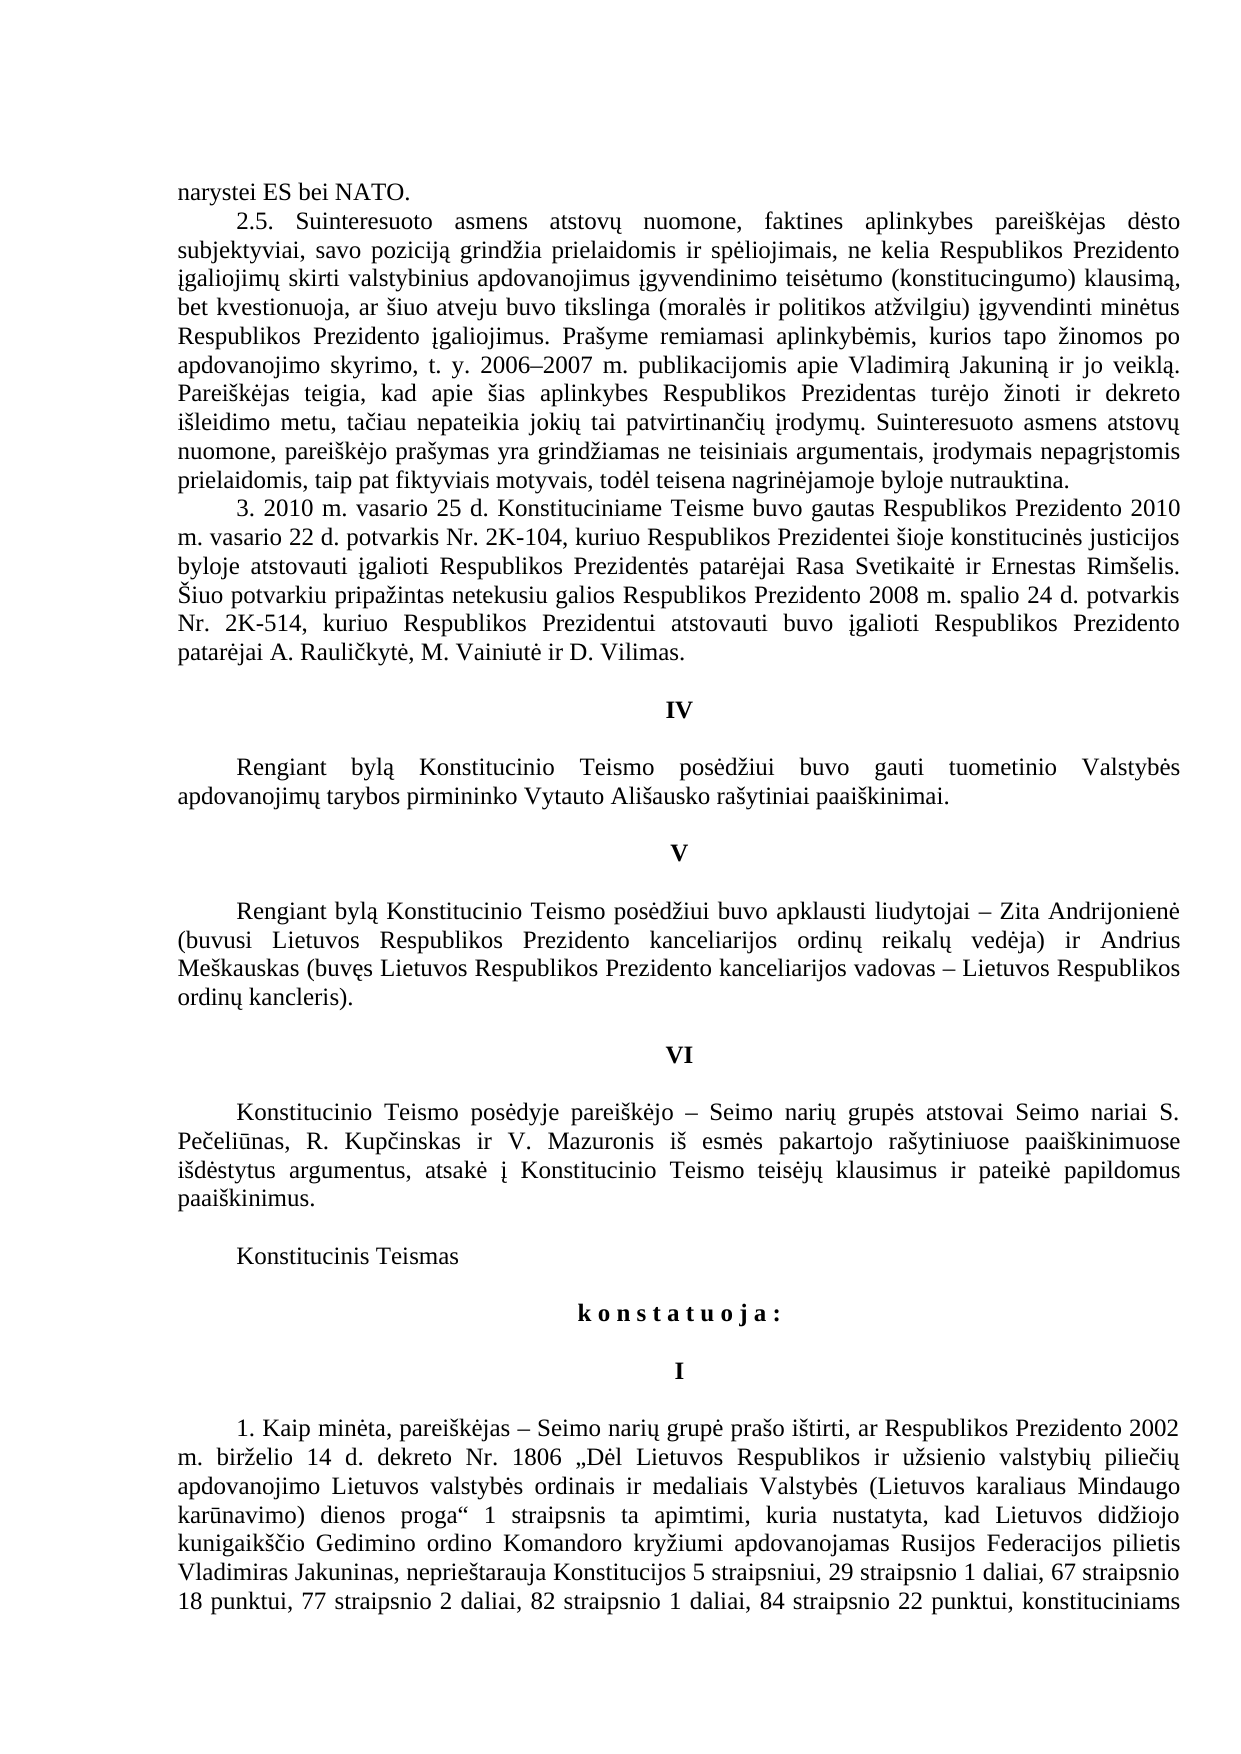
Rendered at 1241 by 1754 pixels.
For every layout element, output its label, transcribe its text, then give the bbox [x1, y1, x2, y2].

text Konstitucinio Teismo posėdyje pareiškėjo – Seimo narių grupės atstovai Seimo nariai S. Pečeliūnas, R. Kupčinskas ir V. Mazuronis iš esmės pakartojo rašytiniuose paaiškinimuose išdėstytus argumentus, atsakė į Konstitucinio Teismo teisėjų klausimus ir pateikė papildomus paaiškinimus. [177, 1097, 1181, 1212]
text konstatuoja: [177, 1298, 1181, 1327]
text 1. Kaip minėta, pareiškėjas – Seimo narių grupė prašo ištirti, ar Respublikos Prezidento 2002 m. birželio 14 d. dekreto Nr. 1806 „Dėl Lietuvos Respublikos ir užsienio valstybių piliečių apdovanojimo Lietuvos valstybės ordinais ir medaliais Valstybės (Lietuvos karaliaus Mindaugo karūnavimo) dienos proga“ 1 straipsnis ta apimtimi, kuria nustatyta, kad Lietuvos didžiojo kunigaikščio Gedimino ordino Komandoro kryžiumi apdovanojamas Rusijos Federacijos pilietis Vladimiras Jakuninas, neprieštarauja Konstitucijos 5 straipsniui, 29 straipsnio 1 daliai, 67 straipsnio 18 punktui, 77 straipsnio 2 daliai, 82 straipsnio 1 daliai, 84 straipsnio 22 punktui, konstituciniams [177, 1413, 1181, 1615]
text 2.5. Suinteresuoto asmens atstovų nuomone, faktines aplinkybes pareiškėjas dėsto subjektyviai, savo poziciją grindžia prielaidomis ir spėliojimais, ne kelia Respublikos Prezidento įgaliojimų skirti valstybinius apdovanojimus įgyvendinimo teisėtumo (konstitucingumo) klausimą, bet kvestionuoja, ar šiuo atveju buvo tikslinga (moralės ir politikos atžvilgiu) įgyvendinti minėtus Respublikos Prezidento įgaliojimus. Prašyme remiamasi aplinkybėmis, kurios tapo žinomos po apdovanojimo skyrimo, t. y. 2006–2007 m. publikacijomis apie Vladimirą Jakuniną ir jo veiklą. Pareiškėjas teigia, kad apie šias aplinkybes Respublikos Prezidentas turėjo žinoti ir dekreto išleidimo metu, tačiau nepateikia jokių tai patvirtinančių įrodymų. Suinteresuoto asmens atstovų nuomone, pareiškėjo prašymas yra grindžiamas ne teisiniais argumentais, įrodymais nepagrįstomis prielaidomis, taip pat fiktyviais motyvais, todėl teisena nagrinėjamoje byloje nutrauktina. [177, 206, 1181, 493]
text IV [177, 695, 1181, 723]
text Konstitucinis Teismas [177, 1241, 1181, 1270]
text V [177, 838, 1181, 867]
text Rengiant bylą Konstitucinio Teismo posėdžiui buvo apklausti liudytojai – Zita Andrijonienė (buvusi Lietuvos Respublikos Prezidento kanceliarijos ordinų reikalų vedėja) ir Andrius Meškauskas (buvęs Lietuvos Respublikos Prezidento kanceliarijos vadovas – Lietuvos Respublikos ordinų kancleris). [177, 896, 1181, 1011]
text 3. 2010 m. vasario 25 d. Konstituciniame Teisme buvo gautas Respublikos Prezidento 2010 m. vasario 22 d. potvarkis Nr. 2K-104, kuriuo Respublikos Prezidentei šioje konstitucinės justicijos byloje atstovauti įgalioti Respublikos Prezidentės patarėjai Rasa Svetikaitė ir Ernestas Rimšelis. Šiuo potvarkiu pripažintas netekusiu galios Respublikos Prezidento 2008 m. spalio 24 d. potvarkis Nr. 2K-514, kuriuo Respublikos Prezidentui atstovauti buvo įgalioti Respublikos Prezidento patarėjai A. Rauličkytė, M. Vainiutė ir D. Vilimas. [177, 493, 1181, 666]
text I [177, 1356, 1181, 1385]
text narystei ES bei NATO. [177, 177, 1181, 206]
text VI [177, 1040, 1181, 1068]
text Rengiant bylą Konstitucinio Teismo posėdžiui buvo gauti tuometinio Valstybės apdovanojimų tarybos pirmininko Vytauto Ališausko rašytiniai paaiškinimai. [177, 752, 1181, 810]
